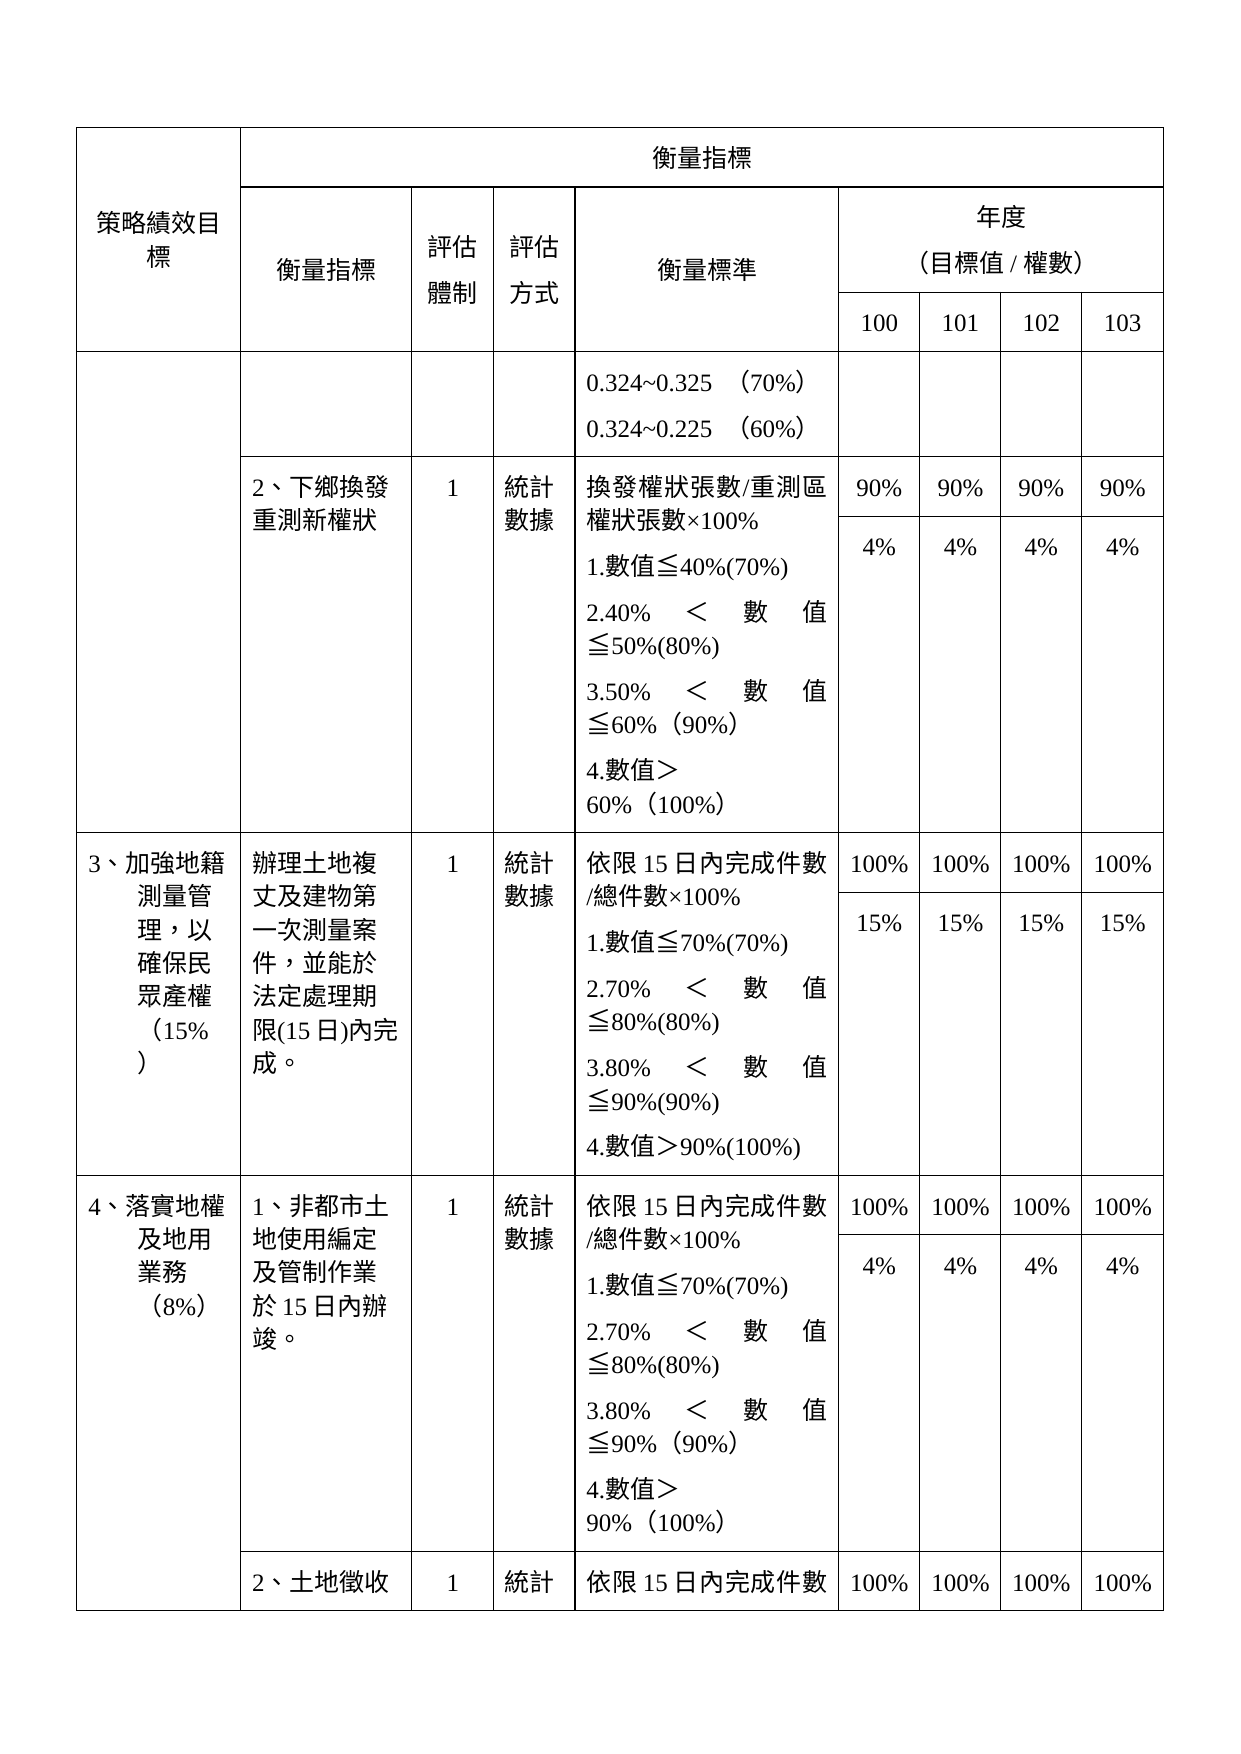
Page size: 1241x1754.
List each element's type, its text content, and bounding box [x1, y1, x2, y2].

table_cell 統計數據 [494, 1176, 574, 1551]
table_cell 統計 [494, 1552, 574, 1610]
table_cell 統計數據 [494, 833, 574, 1175]
table_cell 4% [1082, 1235, 1163, 1551]
table_cell 依限15日內完成件數/總件數×100% 1.數值≦70%(70%) 2.70%＜數值≦80%(80%) 3.80%＜數值≦90%(90%) 4.數值＞90%(100%) [576, 833, 838, 1175]
table_cell 100 [839, 293, 919, 351]
table_cell 1 [412, 1176, 493, 1551]
table_cell 100% [1082, 1552, 1163, 1610]
table_cell 4% [1001, 1235, 1081, 1551]
table_cell 100% [1082, 1176, 1163, 1234]
table_cell 100% [839, 1176, 919, 1234]
table_cell 0.324~0.325 （70%） 0.324~0.225 （60%） [576, 352, 838, 456]
table_cell 1 [412, 833, 493, 1175]
table_cell 換發權狀張數/重測區權狀張數×100% 1.數值≦40%(70%) 2.40%＜數值≦50%(80%) 3.50%＜數值≦60%（90%） 4.數值＞60%（100%） [576, 457, 838, 832]
table_cell 100% [1001, 1552, 1081, 1610]
table_cell 4% [1001, 517, 1081, 832]
table_cell 評估 方式 [494, 188, 574, 351]
table_cell 加強地籍測量管理，以確保民眾產權（15%） [77, 833, 240, 1175]
table_cell 評估 體制 [412, 188, 493, 351]
table_cell 90% [920, 457, 1000, 516]
table_cell 101 [920, 293, 1000, 351]
table_cell 4% [839, 517, 919, 832]
table_cell 依限15日內完成件數/總件數×100% 1.數值≦70%(70%) 2.70%＜數值≦80%(80%) 3.80%＜數值≦90%（90%） 4.數值＞90%（100%） [576, 1176, 838, 1551]
table_cell 15% [1082, 893, 1163, 1175]
table_cell 90% [1001, 457, 1081, 516]
table_cell 衡量指標 [241, 188, 411, 351]
table_cell 100% [920, 1176, 1000, 1234]
table_cell 100% [1001, 833, 1081, 892]
table_cell 年度 （目標值 / 權數） [839, 188, 1163, 292]
table_cell 15% [839, 893, 919, 1175]
table_cell [920, 352, 1000, 456]
table_cell 1 [412, 1552, 493, 1610]
table_cell 1、非都市土地使用編定及管制作業於15日內辦竣。 [241, 1176, 411, 1551]
table_cell [412, 352, 493, 456]
table_cell 100% [920, 1552, 1000, 1610]
table_cell [77, 456, 240, 832]
table_cell 2、土地徵收 [241, 1552, 411, 1610]
table_cell 100% [1001, 1176, 1081, 1234]
table_cell 4% [1082, 517, 1163, 832]
table_header 策略績效目標 [77, 128, 240, 351]
table_cell [1001, 352, 1081, 456]
table_cell [77, 1551, 240, 1610]
table_cell 4% [920, 1235, 1000, 1551]
table_cell 15% [1001, 893, 1081, 1175]
table_cell [494, 352, 574, 456]
table_cell 102 [1001, 293, 1081, 351]
table_cell 辦理土地複丈及建物第一次測量案件，並能於法定處理期限(15日)內完成。 [241, 833, 411, 1175]
table_cell 4% [839, 1235, 919, 1551]
table_cell 衡量標準 [576, 188, 838, 351]
table_cell 統計數據 [494, 457, 574, 832]
table_cell 100% [839, 1552, 919, 1610]
table_cell 100% [1082, 833, 1163, 892]
table_cell 2、下鄉換發重測新權狀 [241, 457, 411, 832]
table_cell [839, 352, 919, 456]
table_cell [77, 352, 240, 456]
table_cell 90% [839, 457, 919, 516]
table_cell 4% [920, 517, 1000, 832]
table_header 衡量指標 [241, 128, 1163, 186]
table_cell 依限15日內完成件數 [576, 1552, 838, 1610]
table_cell [1082, 352, 1163, 456]
table_cell 100% [920, 833, 1000, 892]
table_cell 100% [839, 833, 919, 892]
table_cell 15% [920, 893, 1000, 1175]
table_cell 90% [1082, 457, 1163, 516]
table_cell [241, 352, 411, 456]
table_cell 103 [1082, 293, 1163, 351]
table_cell 1 [412, 457, 493, 832]
table_cell 落實地權及地用業務（8%） [77, 1176, 240, 1551]
